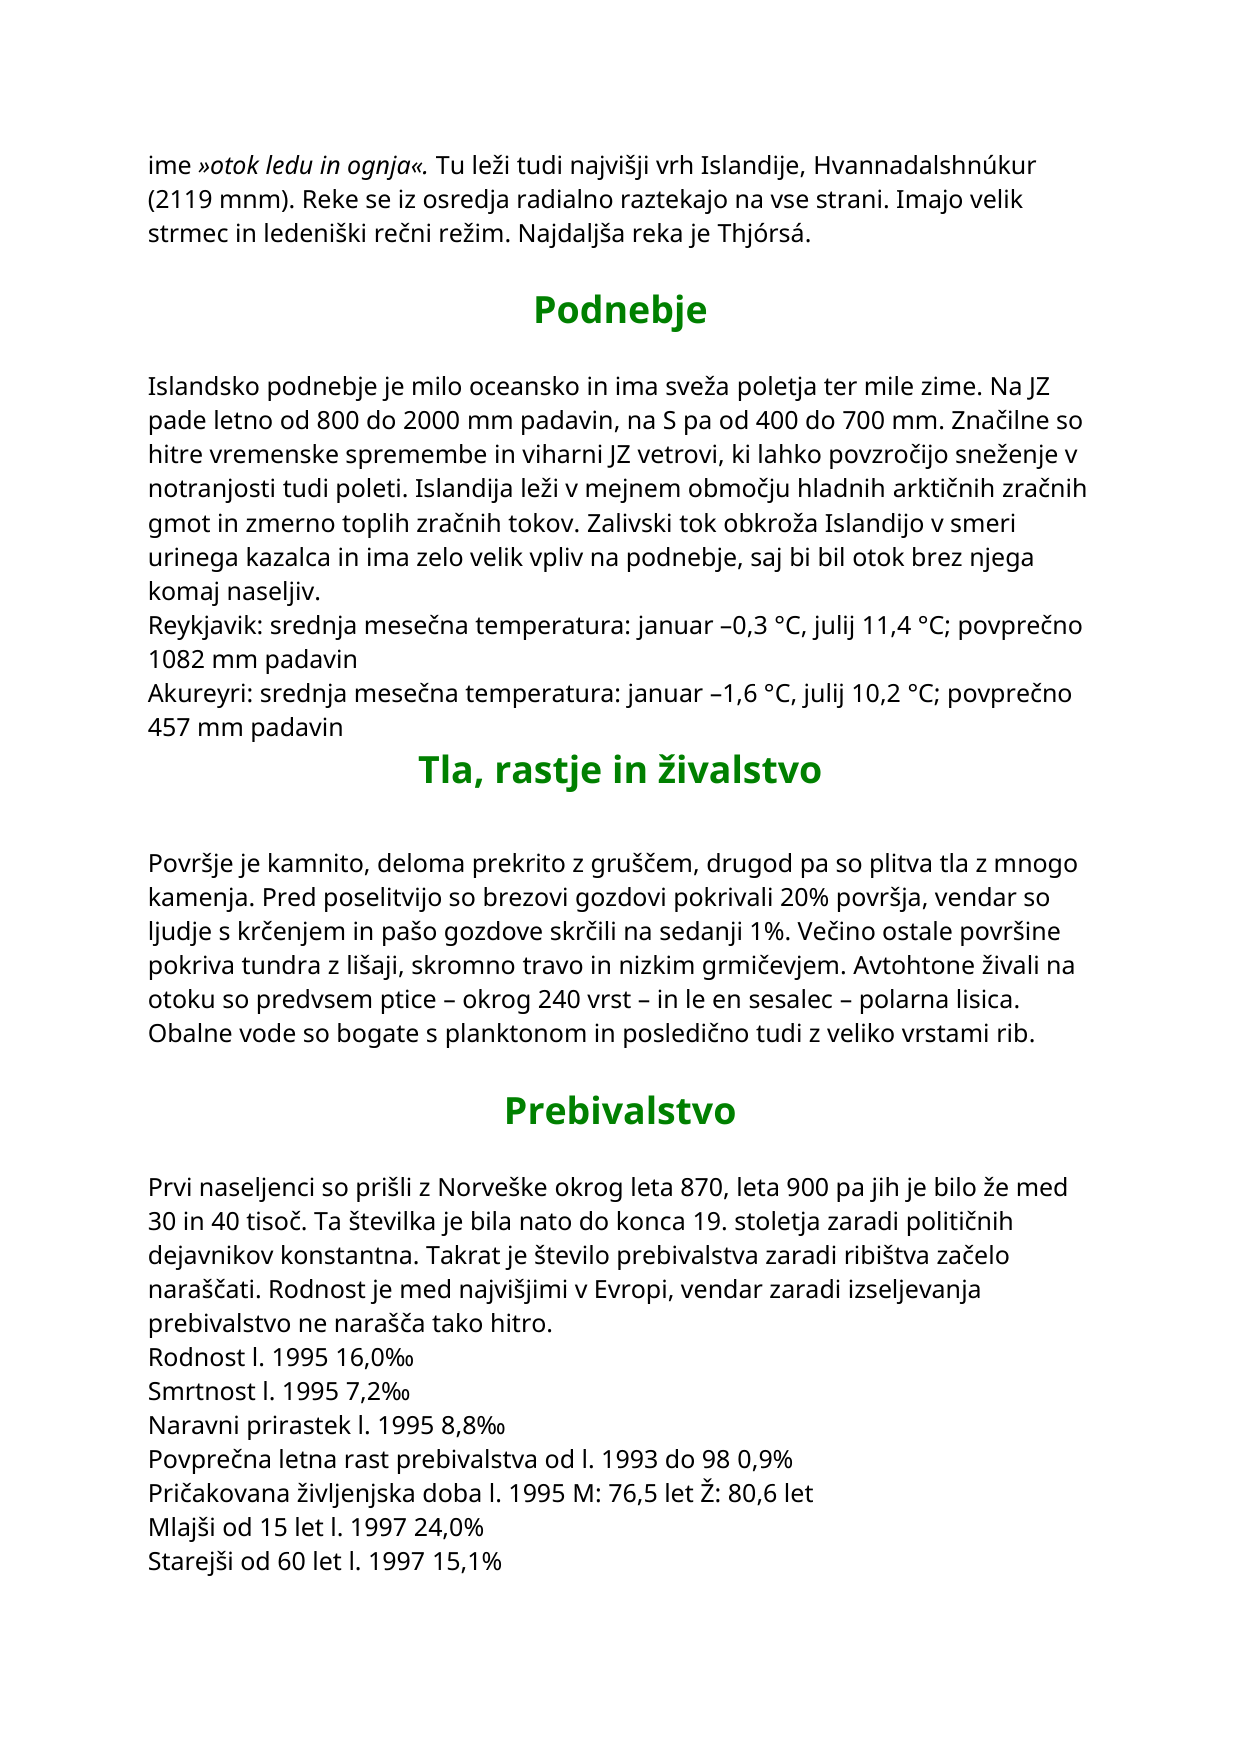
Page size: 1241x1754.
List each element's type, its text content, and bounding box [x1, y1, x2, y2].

text Prvi naseljenci so prišli z Norveške okrog leta 870, leta 900 pa jih je bilo že med 30 in 40 tisoč. Ta številka je bila nato do konca 19. stoletja zaradi političnih dejavnikov konstantna. Takrat je število prebivalstva zaradi ribištva začelo naraščati. Rodnost je med najvišjimi v Evropi, vendar zaradi izseljevanja prebivalstvo ne narašča tako hitro. [148, 1169, 1093, 1339]
text ime »otok ledu in ognja«. Tu leži tudi najvišji vrh Islandije, Hvannadalshnúkur (2119 mnm). Reke se iz osredja radialno raztekajo na vse strani. Imajo velik strmec in ledeniški rečni režim. Najdaljša reka je Thjórsá. [148, 148, 1093, 250]
text Rodnost l. 1995 16,0‰ [148, 1339, 1093, 1374]
text Površje je kamnito, deloma prekrito z gruščem, drugod pa so plitva tla z mnogo kamenja. Pred poselitvijo so brezovi gozdovi pokrivali 20% površja, vendar so ljudje s krčenjem in pašo gozdove skrčili na sedanji 1%. Večino ostale površine pokriva tundra z lišaji, skromno travo in nizkim grmičevjem. Avtohtone živali na otoku so predvsem ptice – okrog 240 vrst – in le en sesalec – polarna lisica. Obalne vode so bogate s planktonom in posledično tudi z veliko vrstami rib. [148, 846, 1093, 1050]
text Starejši od 60 let l. 1997 15,1% [148, 1544, 1093, 1578]
text Naravni prirastek l. 1995 8,8‰ [148, 1408, 1093, 1442]
text Islandsko podnebje je milo oceansko in ima sveža poletja ter mile zime. Na JZ pade letno od 800 do 2000 mm padavin, na S pa od 400 do 700 mm. Značilne so hitre vremenske spremembe in viharni JZ vetrovi, ki lahko povzročijo sneženje v notranjosti tudi poleti. Islandija leži v mejnem območju hladnih arktičnih zračnih gmot in zmerno toplih zračnih tokov. Zalivski tok obkroža Islandijo v smeri urinega kazalca in ima zelo velik vpliv na podnebje, saj bi bil otok brez njega komaj naseljiv. [148, 369, 1093, 607]
text Mlajši od 15 let l. 1997 24,0% [148, 1510, 1093, 1544]
text Podnebje [148, 284, 1093, 335]
text Reykjavik: srednja mesečna temperatura: januar –0,3 °C, julij 11,4 °C; povprečno 1082 mm padavin [148, 607, 1093, 676]
text Smrtnost l. 1995 7,2‰ [148, 1374, 1093, 1408]
text Akureyri: srednja mesečna temperatura: januar –1,6 °C, julij 10,2 °C; povprečno 457 mm padavin [148, 676, 1093, 744]
text Prebivalstvo [148, 1084, 1093, 1135]
text Tla, rastje in živalstvo [148, 744, 1093, 795]
text Pričakovana življenjska doba l. 1995 M: 76,5 let Ž: 80,6 let [148, 1476, 1093, 1510]
text Povprečna letna rast prebivalstva od l. 1993 do 98 0,9% [148, 1442, 1093, 1476]
